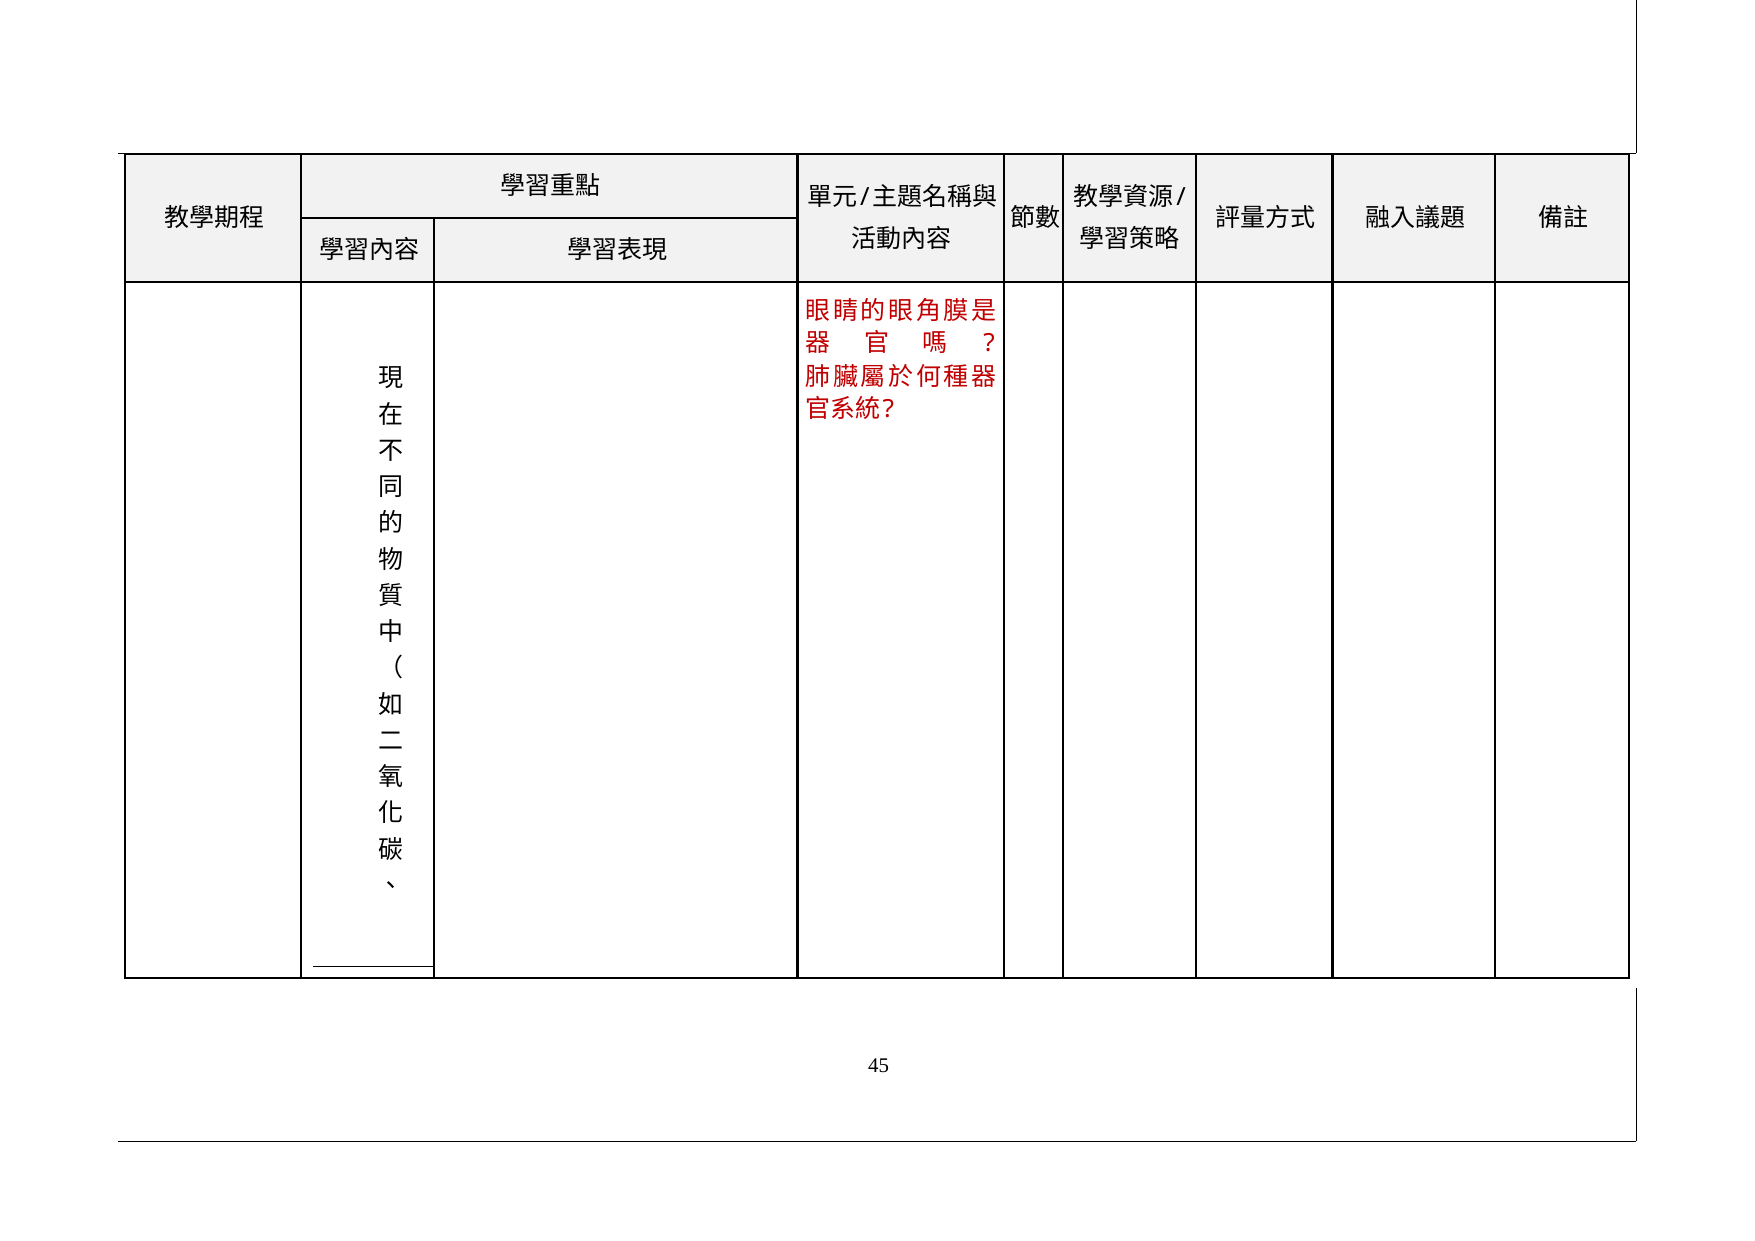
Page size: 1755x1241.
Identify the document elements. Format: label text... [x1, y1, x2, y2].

table_cell 學習內容 [302, 219, 433, 281]
table_header 學習重點 [302, 155, 796, 217]
table_header 單元/主題名稱與活動內容 [799, 155, 1003, 281]
table_header 節數 [1005, 155, 1062, 281]
table_cell [1496, 283, 1628, 977]
table_cell [1064, 283, 1195, 977]
table_header 教學期程 [126, 155, 300, 281]
table_cell [126, 283, 300, 977]
table_cell [435, 283, 796, 977]
table_cell [1005, 283, 1062, 977]
table_cell 學習表現 [435, 219, 796, 281]
table_cell 眼睛的眼角膜是器官嗎? 肺臟屬於何種器官系統? [799, 283, 1003, 977]
table_cell [1334, 283, 1494, 977]
table_header 備註 [1496, 155, 1628, 281]
table_header 融入議題 [1334, 155, 1494, 281]
table_cell [1197, 283, 1331, 977]
table_header 教學資源/學習策略 [1064, 155, 1195, 281]
table_header 評量方式 [1197, 155, 1331, 281]
table_cell 現在不同的物質中（如二氧化碳、 [302, 283, 433, 977]
